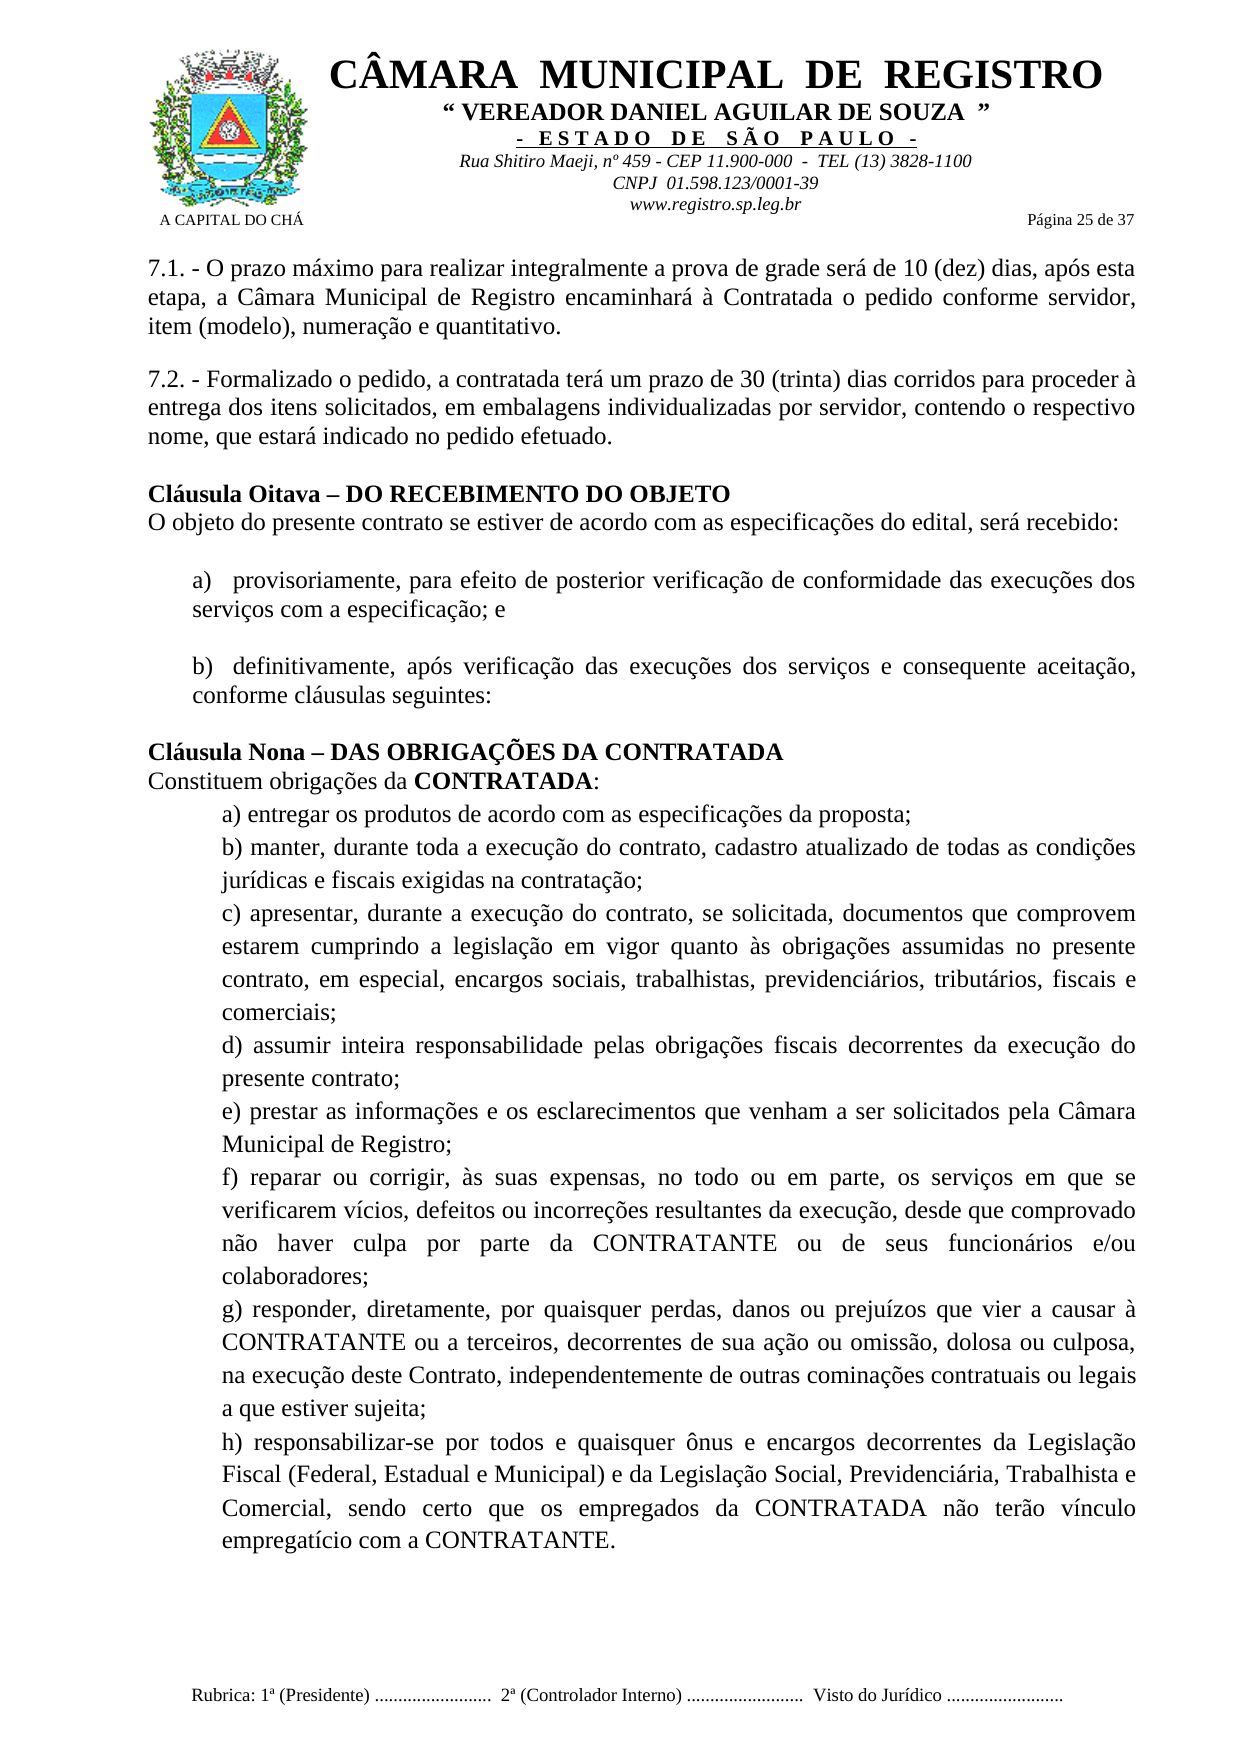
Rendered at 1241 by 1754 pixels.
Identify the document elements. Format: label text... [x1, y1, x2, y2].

text f) reparar ou corrigir, às suas expensas, no todo ou em parte, os serviços em que se verificarem vícios, defeitos ou incorreções resultantes da execução, desde que comprovado não haver culpa por parte da CONTRATANTE ou de seus funcionários e/ou colaboradores; [222, 1162, 1137, 1290]
text Constituem obrigações da CONTRATADA: [148, 766, 1137, 795]
text e) prestar as informações e os esclarecimentos que venham a ser solicitados pela Câmara Municipal de Registro; [222, 1096, 1137, 1158]
text d) assumir inteira responsabilidade pelas obrigações fiscais decorrentes da execução do presente contrato; [222, 1030, 1137, 1092]
text g) responder, diretamente, por quaisquer perdas, danos ou prejuízos que vier a causar à CONTRATANTE ou a terceiros, decorrentes de sua ação ou omissão, dolosa ou culposa, na execução deste Contrato, independentemente de outras cominações contratuais ou legais a que estiver sujeita; [222, 1294, 1137, 1422]
text a) provisoriamente, para efeito de posterior verificação de conformidade das execuções dos serviços com a especificação; e [192, 565, 1137, 622]
text a) entregar os produtos de acordo com as especificações da proposta; [222, 799, 1137, 828]
text b) manter, durante toda a execução do contrato, cadastro atualizado de todas as condições jurídicas e fiscais exigidas na contratação; [222, 832, 1137, 894]
text h) responsabilizar-se por todos e quaisquer ônus e encargos decorrentes da Legislação Fiscal (Federal, Estadual e Municipal) e da Legislação Social, Previdenciária, Trabalhista e Comercial, sendo certo que os empregados da CONTRATADA não terão vínculo empregatício com a CONTRATANTE. [222, 1427, 1137, 1554]
text 7.2. - Formalizado o pedido, a contratada terá um prazo de 30 (trinta) dias corridos para proceder à entrega dos itens solicitados, em embalagens individualizadas por servidor, contendo o respectivo nome, que estará indicado no pedido efetuado. [148, 364, 1137, 450]
text c) apresentar, durante a execução do contrato, se solicitada, documentos que comprovem estarem cumprindo a legislação em vigor quanto às obrigações assumidas no presente contrato, em especial, encargos sociais, trabalhistas, previdenciários, tributários, fiscais e comerciais; [222, 898, 1137, 1026]
text O objeto do presente contrato se estiver de acordo com as especificações do edital, será recebido: [148, 507, 1137, 536]
text b) definitivamente, após verificação das execuções dos serviços e consequente aceitação, conforme cláusulas seguintes: [192, 651, 1137, 709]
text Cláusula Nona – DAS OBRIGAÇÕES DA CONTRATADA [148, 737, 1137, 766]
text 7.1. - O prazo máximo para realizar integralmente a prova de grade será de 10 (dez) dias, após esta etapa, a Câmara Municipal de Registro encaminhará à Contratada o pedido conforme servidor, item (modelo), numeração e quantitativo. [148, 253, 1137, 339]
text Cláusula Oitava – DO RECEBIMENTO DO OBJETO [148, 479, 1137, 507]
